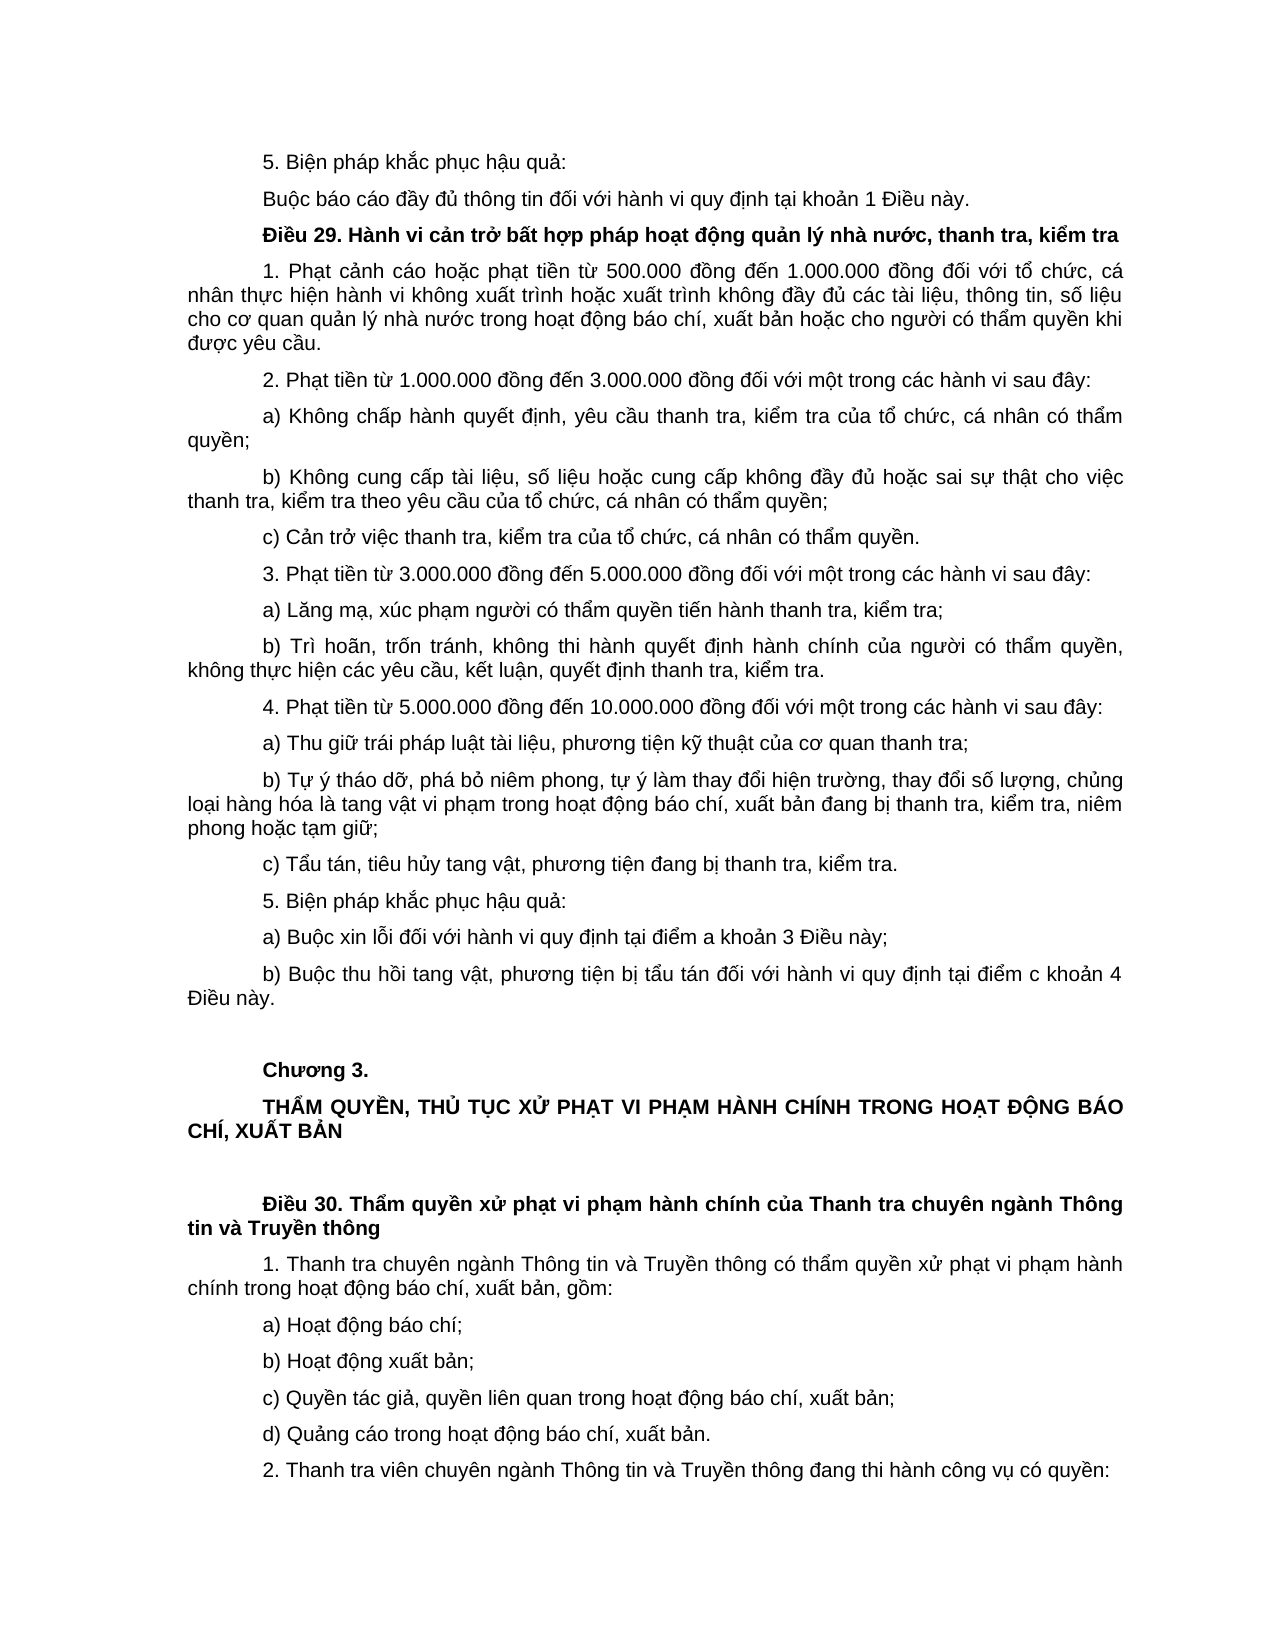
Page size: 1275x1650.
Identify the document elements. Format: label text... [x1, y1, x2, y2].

text a) Hoạt động báo chí; [187, 1312, 1125, 1336]
text Điều 30. Thẩm quyền xử phạt vi phạm hành chính của Thanh tra chuyên ngành Thông tin và Truyền thông [187, 1192, 1125, 1239]
text c) Tẩu tán, tiêu hủy tang vật, phương tiện đang bị thanh tra, kiểm tra. [187, 852, 1125, 876]
text 2. Phạt tiền từ 1.000.000 đồng đến 3.000.000 đồng đối với một trong các hành vi sau đây: [187, 368, 1125, 392]
text a) Lăng mạ, xúc phạm người có thẩm quyền tiến hành thanh tra, kiểm tra; [187, 598, 1125, 622]
text Chương 3. [187, 1058, 1125, 1082]
text c) Quyền tác giả, quyền liên quan trong hoạt động báo chí, xuất bản; [187, 1385, 1125, 1409]
text a) Thu giữ trái pháp luật tài liệu, phương tiện kỹ thuật của cơ quan thanh tra; [187, 731, 1125, 755]
text 5. Biện pháp khắc phục hậu quả: [187, 888, 1125, 912]
text 1. Thanh tra chuyên ngành Thông tin và Truyền thông có thẩm quyền xử phạt vi phạm hành chính trong hoạt động báo chí, xuất bản, gồm: [187, 1252, 1125, 1300]
text Buộc báo cáo đầy đủ thông tin đối với hành vi quy định tại khoản 1 Điều này. [187, 186, 1125, 210]
text b) Buộc thu hồi tang vật, phương tiện bị tẩu tán đối với hành vi quy định tại điểm c khoản 4 Điều này. [187, 961, 1125, 1009]
text b) Không cung cấp tài liệu, số liệu hoặc cung cấp không đầy đủ hoặc sai sự thật cho việc thanh tra, kiểm tra theo yêu cầu của tổ chức, cá nhân có thẩm quyền; [187, 464, 1125, 512]
text d) Quảng cáo trong hoạt động báo chí, xuất bản. [187, 1422, 1125, 1446]
text 4. Phạt tiền từ 5.000.000 đồng đến 10.000.000 đồng đối với một trong các hành vi sau đây: [187, 695, 1125, 719]
text 2. Thanh tra viên chuyên ngành Thông tin và Truyền thông đang thi hành công vụ có quyền: [187, 1458, 1125, 1482]
text 3. Phạt tiền từ 3.000.000 đồng đến 5.000.000 đồng đối với một trong các hành vi sau đây: [187, 561, 1125, 585]
text b) Tự ý tháo dỡ, phá bỏ niêm phong, tự ý làm thay đổi hiện trường, thay đổi số lượng, chủng loại hàng hóa là tang vật vi phạm trong hoạt động báo chí, xuất bản đang bị thanh tra, kiểm tra, niêm phong hoặc tạm giữ; [187, 768, 1125, 839]
text b) Hoạt động xuất bản; [187, 1349, 1125, 1373]
text a) Buộc xin lỗi đối với hành vi quy định tại điểm a khoản 3 Điều này; [187, 925, 1125, 949]
text 5. Biện pháp khắc phục hậu quả: [187, 150, 1125, 174]
text c) Cản trở việc thanh tra, kiểm tra của tổ chức, cá nhân có thẩm quyền. [187, 525, 1125, 549]
text Điều 29. Hành vi cản trở bất hợp pháp hoạt động quản lý nhà nước, thanh tra, kiểm tra [187, 223, 1125, 247]
text b) Trì hoãn, trốn tránh, không thi hành quyết định hành chính của người có thẩm quyền, không thực hiện các yêu cầu, kết luận, quyết định thanh tra, kiểm tra. [187, 634, 1125, 682]
text 1. Phạt cảnh cáo hoặc phạt tiền từ 500.000 đồng đến 1.000.000 đồng đối với tổ chức, cá nhân thực hiện hành vi không xuất trình hoặc xuất trình không đầy đủ các tài liệu, thông tin, số liệu cho cơ quan quản lý nhà nước trong hoạt động báo chí, xuất bản hoặc cho người có thẩm quyền khi được yêu cầu. [187, 259, 1125, 355]
text a) Không chấp hành quyết định, yêu cầu thanh tra, kiểm tra của tổ chức, cá nhân có thẩm quyền; [187, 404, 1125, 452]
text THẨM QUYỀN, THỦ TỤC XỬ PHẠT VI PHẠM HÀNH CHÍNH TRONG HOẠT ĐỘNG BÁO CHÍ, XUẤT BẢN [187, 1095, 1125, 1143]
